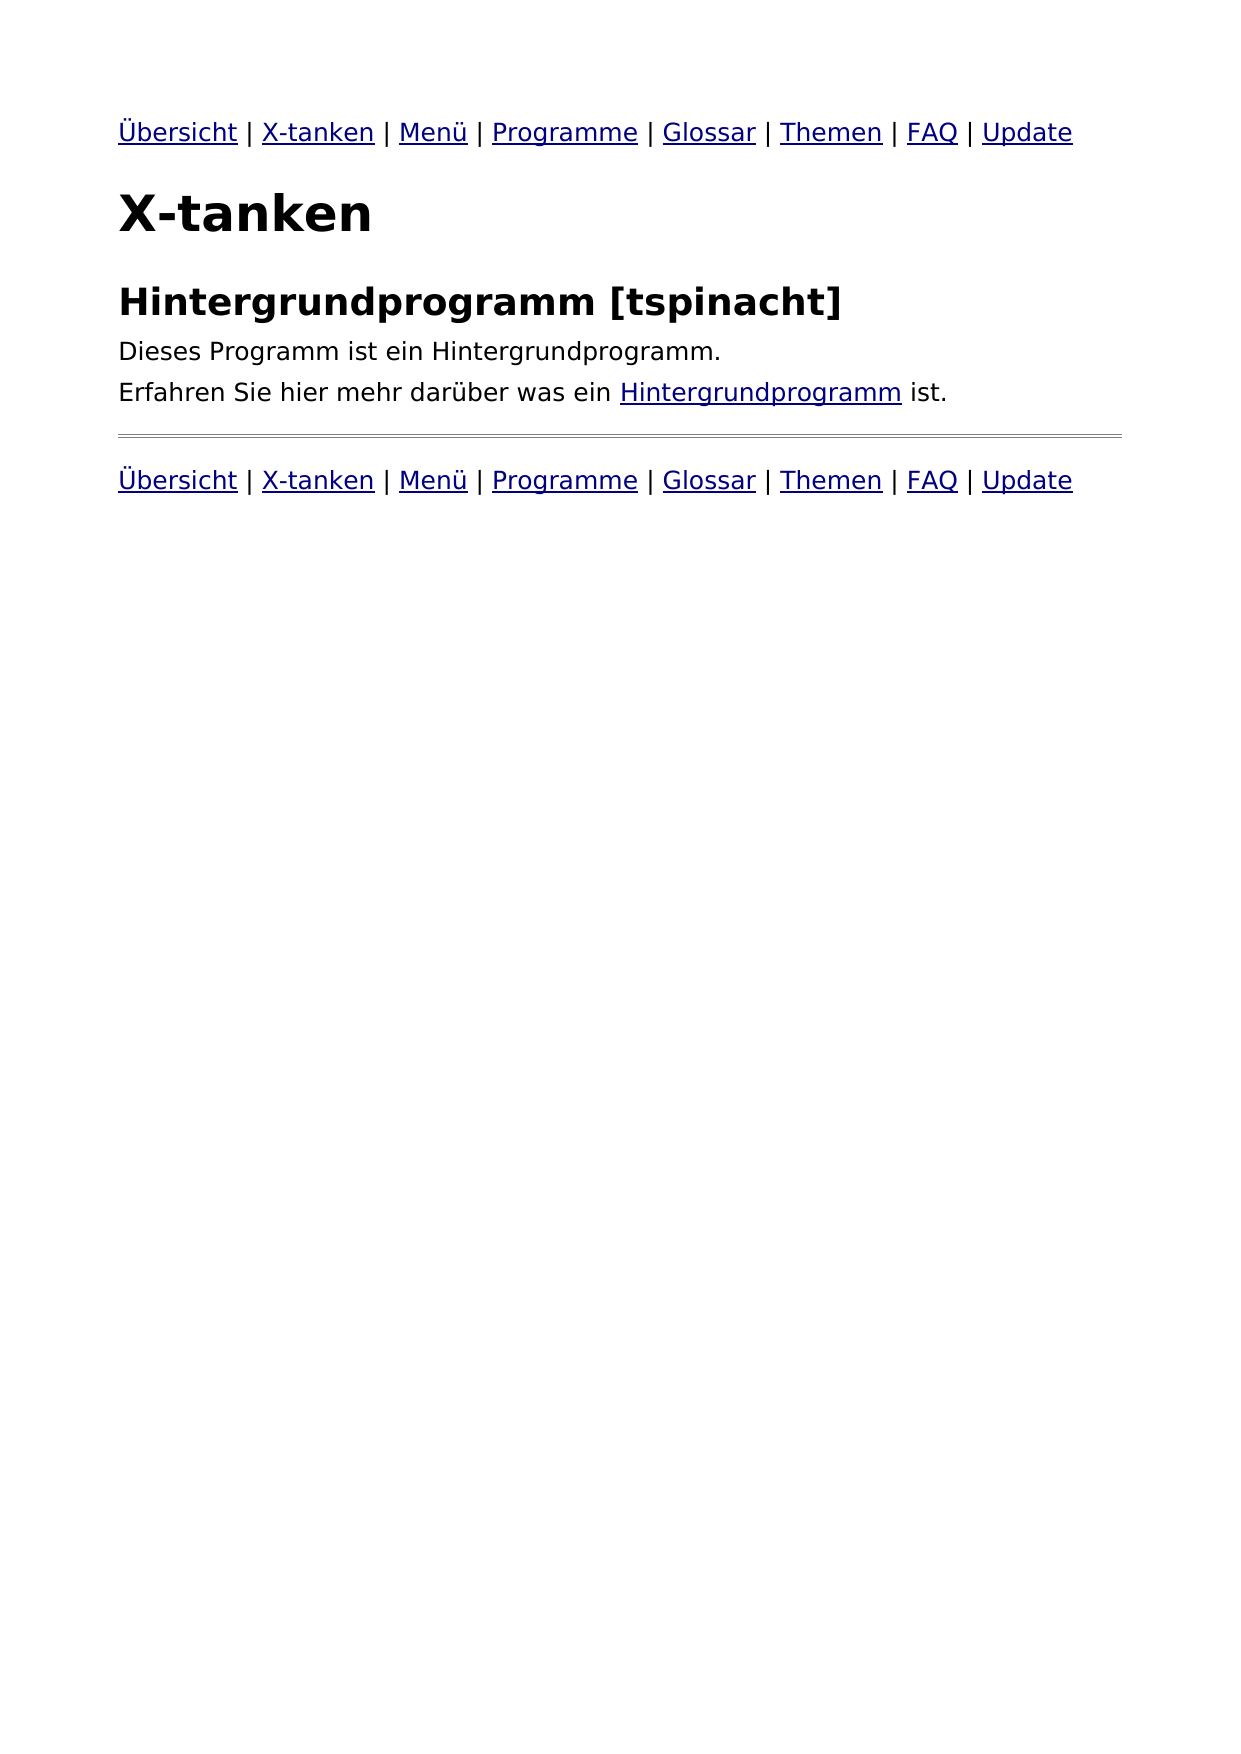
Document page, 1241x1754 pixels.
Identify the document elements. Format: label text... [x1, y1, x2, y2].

text Dieses Programm ist ein Hintergrundprogramm. [118, 337, 1122, 366]
subtitle X-tanken [118, 185, 1122, 243]
text Übersicht | X-tanken | Menü | Programme | Glossar | Themen | FAQ | Update [118, 118, 1122, 147]
subtitle Hintergrundprogramm [tspinacht] [118, 281, 1122, 324]
text Übersicht | X-tanken | Menü | Programme | Glossar | Themen | FAQ | Update [118, 466, 1122, 496]
text Erfahren Sie hier mehr darüber was ein Hintergrundprogramm ist. [118, 378, 1122, 407]
